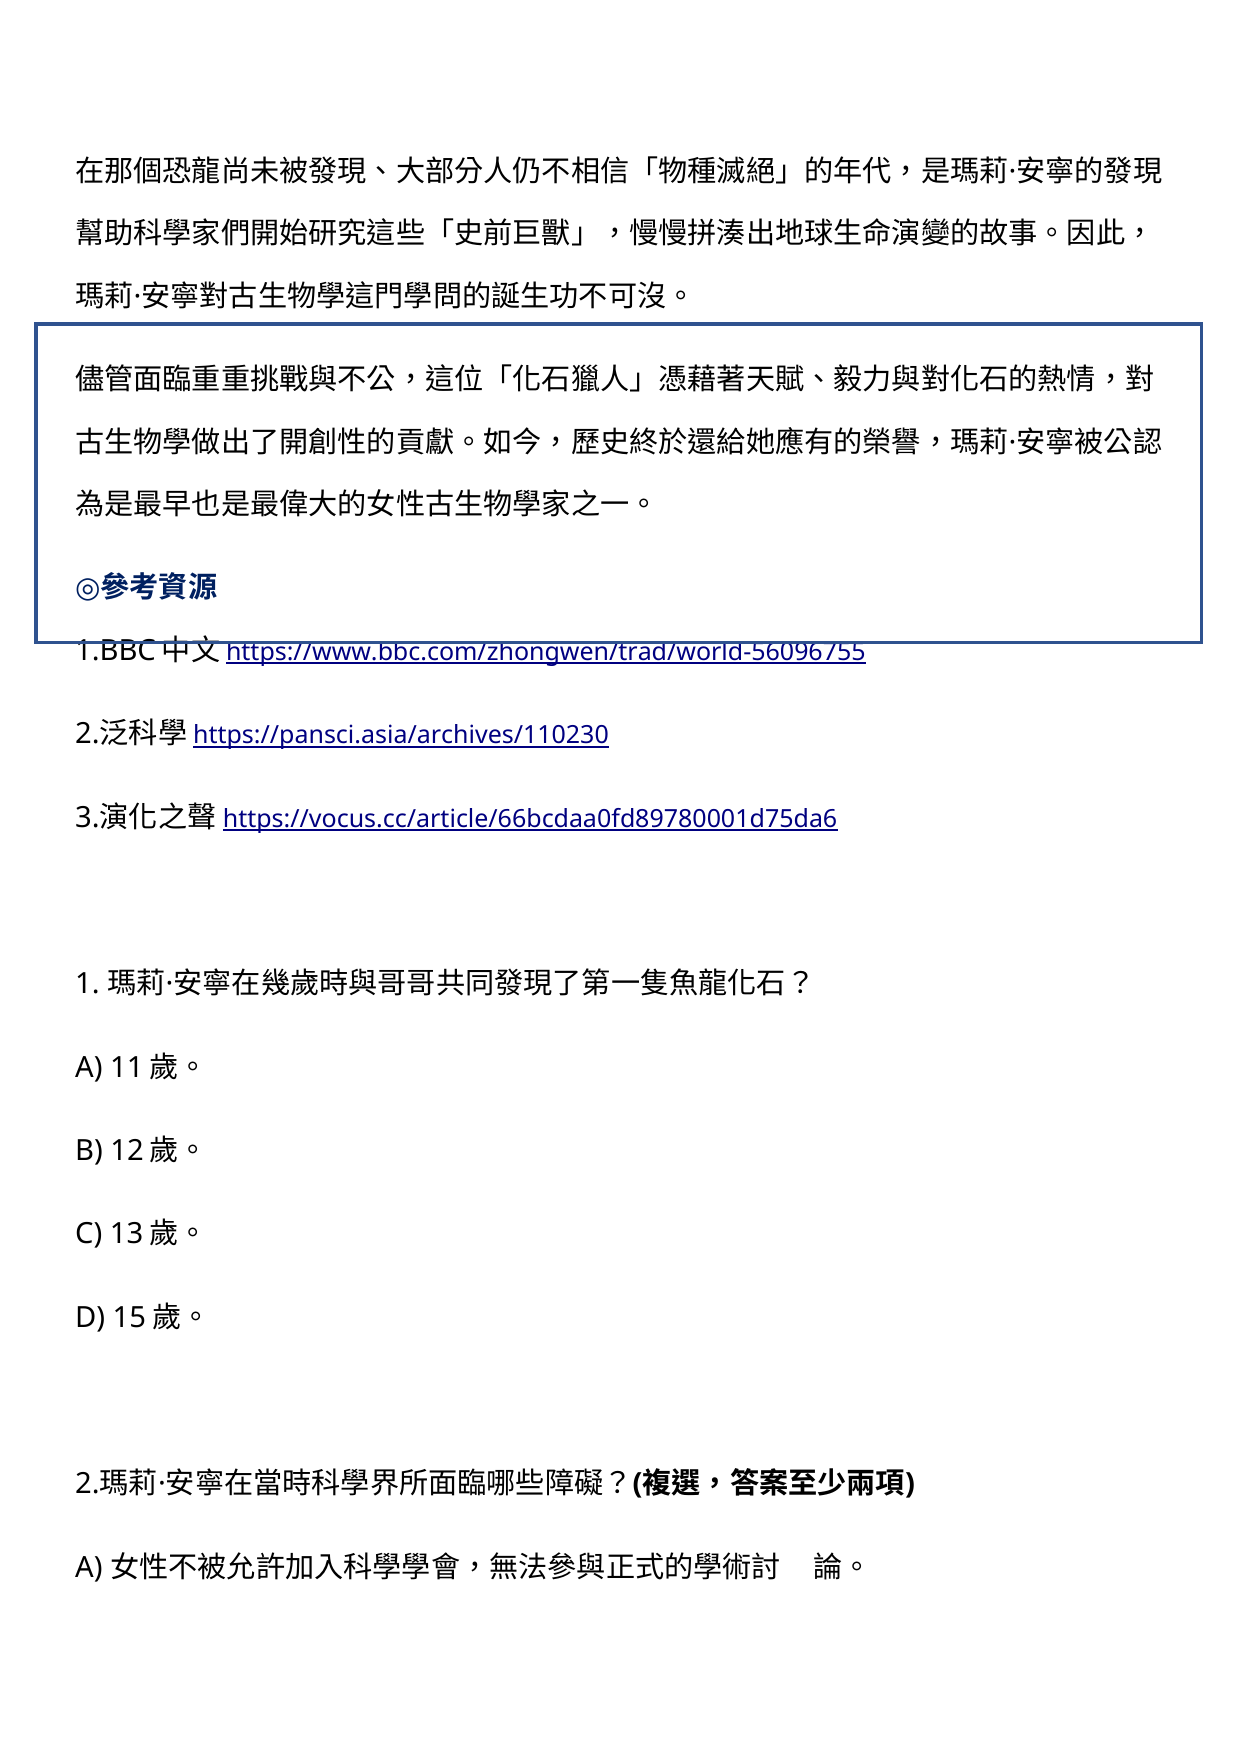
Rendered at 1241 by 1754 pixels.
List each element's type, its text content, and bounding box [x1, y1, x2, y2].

subtitle A) 11歲。 [75, 1023, 1165, 1085]
text 1.BBC中文https://www.bbc.com/zhongwen/trad/world-56096755 [75, 644, 1165, 669]
subtitle D) 15歲。 [75, 1273, 1165, 1335]
text 在那個恐龍尚未被發現、大部分人仍不相信「物種滅絕」的年代，是瑪莉·安寧的發現幫助科學家們開始研究這些「史前巨獸」，慢慢拼湊出地球生命演變的故事。因此，瑪莉·安寧對古生物學這門學問的誕生功不可沒。 [75, 127, 1165, 314]
text ◎參考資源 [75, 544, 1165, 641]
text 2.泛科學https://pansci.asia/archives/110230 [75, 689, 1165, 752]
text 儘管面臨重重挑戰與不公，這位「化石獵人」憑藉著天賦、毅力與對化石的熱情，對古生物學做出了開創性的貢獻。如今，歷史終於還給她應有的榮譽，瑪莉·安寧被公認為是最早也是最偉大的女性古生物學家之一。 [75, 335, 1165, 523]
text 3.演化之聲 https://vocus.cc/article/66bcdaa0fd89780001d75da6 [75, 773, 1165, 835]
subtitle B) 12歲。 [75, 1106, 1165, 1169]
subtitle 2.瑪莉·安寧在當時科學界所面臨哪些障礙？(複選，答案至少兩項) [75, 1439, 1165, 1502]
subtitle 1. 瑪莉·安寧在幾歲時與哥哥共同發現了第一隻魚龍化石？ [75, 939, 1165, 1002]
subtitle C) 13歲。 [75, 1189, 1165, 1252]
subtitle A) 女性不被允許加入科學學會，無法參與正式的學術討 論。 [75, 1523, 1165, 1585]
